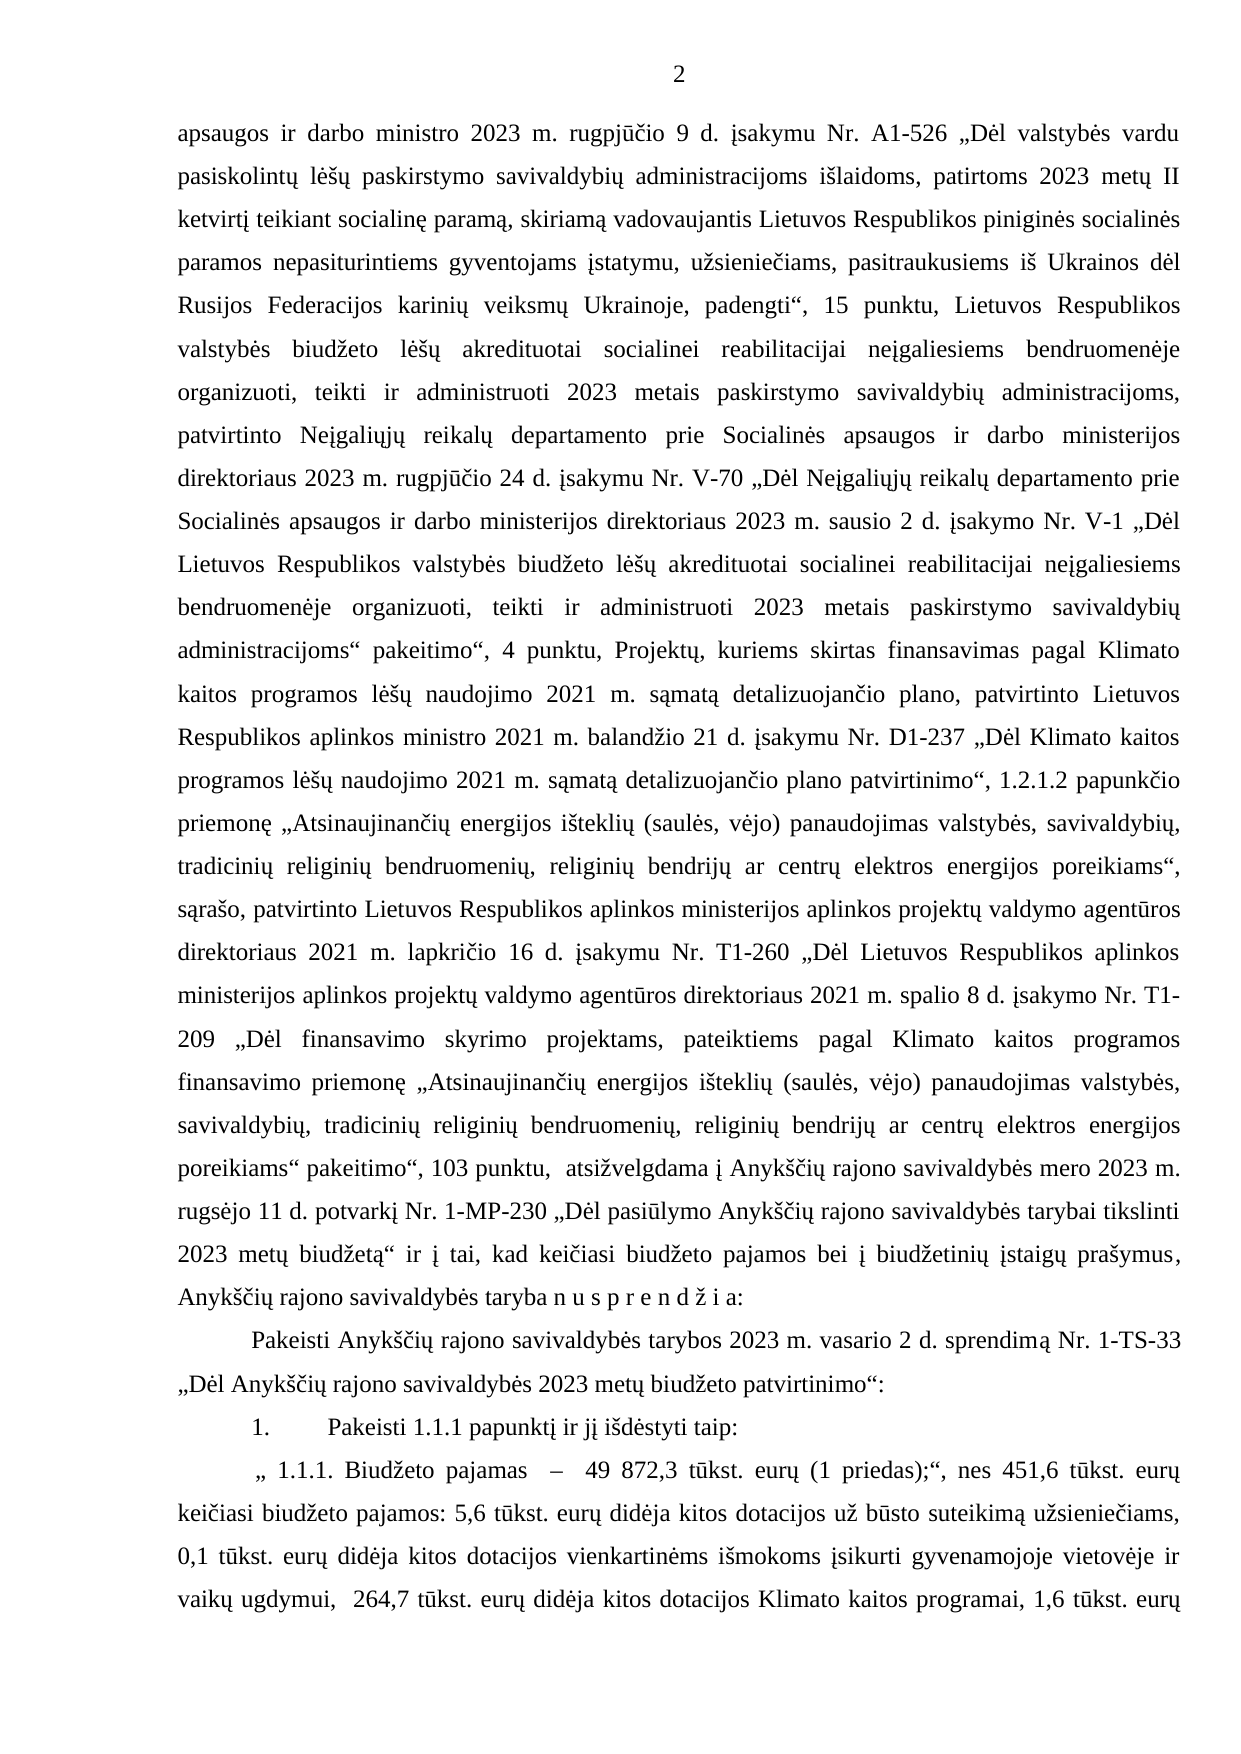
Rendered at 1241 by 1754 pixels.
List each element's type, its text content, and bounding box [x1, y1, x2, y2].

text 1. Pakeisti 1.1.1 papunktį ir jį išdėstyti taip: [177, 1412, 1181, 1441]
text Pakeisti Anykščių rajono savivaldybės tarybos 2023 m. vasario 2 d. sprendimą Nr. 1-TS-33 „Dėl Anykščių rajono savivaldybės 2023 metų biudžeto patvirtinimo“: [177, 1326, 1181, 1397]
text apsaugos ir darbo ministro 2023 m. rugpjūčio 9 d. įsakymu Nr. A1-526 „Dėl valstybės vardu pasiskolintų lėšų paskirstymo savivaldybių administracijoms išlaidoms, patirtoms 2023 metų II ketvirtį teikiant socialinę paramą, skiriamą vadovaujantis Lietuvos Respublikos piniginės socialinės paramos nepasiturintiems gyventojams įstatymu, užsieniečiams, pasitraukusiems iš Ukrainos dėl Rusijos Federacijos karinių veiksmų Ukrainoje, padengti“, 15 punktu, Lietuvos Respublikos valstybės biudžeto lėšų akredituotai socialinei reabilitacijai neįgaliesiems bendruomenėje organizuoti, teikti ir administruoti 2023 metais paskirstymo savivaldybių administracijoms, patvirtinto Neįgaliųjų reikalų departamento prie Socialinės apsaugos ir darbo ministerijos direktoriaus 2023 m. rugpjūčio 24 d. įsakymu Nr. V-70 „Dėl Neįgaliųjų reikalų departamento prie Socialinės apsaugos ir darbo ministerijos direktoriaus 2023 m. sausio 2 d. įsakymo Nr. V-1 „Dėl Lietuvos Respublikos valstybės biudžeto lėšų akredituotai socialinei reabilitacijai neįgaliesiems bendruomenėje organizuoti, teikti ir administruoti 2023 metais paskirstymo savivaldybių administracijoms“ pakeitimo“, 4 punktu, Projektų, kuriems skirtas finansavimas pagal Klimato kaitos programos lėšų naudojimo 2021 m. sąmatą detalizuojančio plano, patvirtinto Lietuvos Respublikos aplinkos ministro 2021 m. balandžio 21 d. įsakymu Nr. D1-237 „Dėl Klimato kaitos programos lėšų naudojimo 2021 m. sąmatą detalizuojančio plano patvirtinimo“, 1.2.1.2 papunkčio priemonę „Atsinaujinančių energijos išteklių (saulės, vėjo) panaudojimas valstybės, savivaldybių, tradicinių religinių bendruomenių, religinių bendrijų ar centrų elektros energijos poreikiams“, sąrašo, patvirtinto Lietuvos Respublikos aplinkos ministerijos aplinkos projektų valdymo agentūros direktoriaus 2021 m. lapkričio 16 d. įsakymu Nr. T1-260 „Dėl Lietuvos Respublikos aplinkos ministerijos aplinkos projektų valdymo agentūros direktoriaus 2021 m. spalio 8 d. įsakymo Nr. T1-209 „Dėl finansavimo skyrimo projektams, pateiktiems pagal Klimato kaitos programos finansavimo priemonę „Atsinaujinančių energijos išteklių (saulės, vėjo) panaudojimas valstybės, savivaldybių, tradicinių religinių bendruomenių, religinių bendrijų ar centrų elektros energijos poreikiams“ pakeitimo“, 103 punktu, atsižvelgdama į Anykščių rajono savivaldybės mero 2023 m. rugsėjo 11 d. potvarkį Nr. 1-MP-230 „Dėl pasiūlymo Anykščių rajono savivaldybės tarybai tikslinti 2023 metų biudžetą“ ir į tai, kad keičiasi biudžeto pajamos bei į biudžetinių įstaigų prašymus, Anykščių rajono savivaldybės taryba n u s p r e n d ž i a: [177, 118, 1181, 1311]
text „ 1.1.1. Biudžeto pajamas – 49 872,3 tūkst. eurų (1 priedas);“, nes 451,6 tūkst. eurų keičiasi biudžeto pajamos: 5,6 tūkst. eurų didėja kitos dotacijos už būsto suteikimą užsieniečiams, 0,1 tūkst. eurų didėja kitos dotacijos vienkartinėms išmokoms įsikurti gyvenamojoje vietovėje ir vaikų ugdymui, 264,7 tūkst. eurų didėja kitos dotacijos Klimato kaitos programai, 1,6 tūkst. eurų [177, 1455, 1181, 1613]
